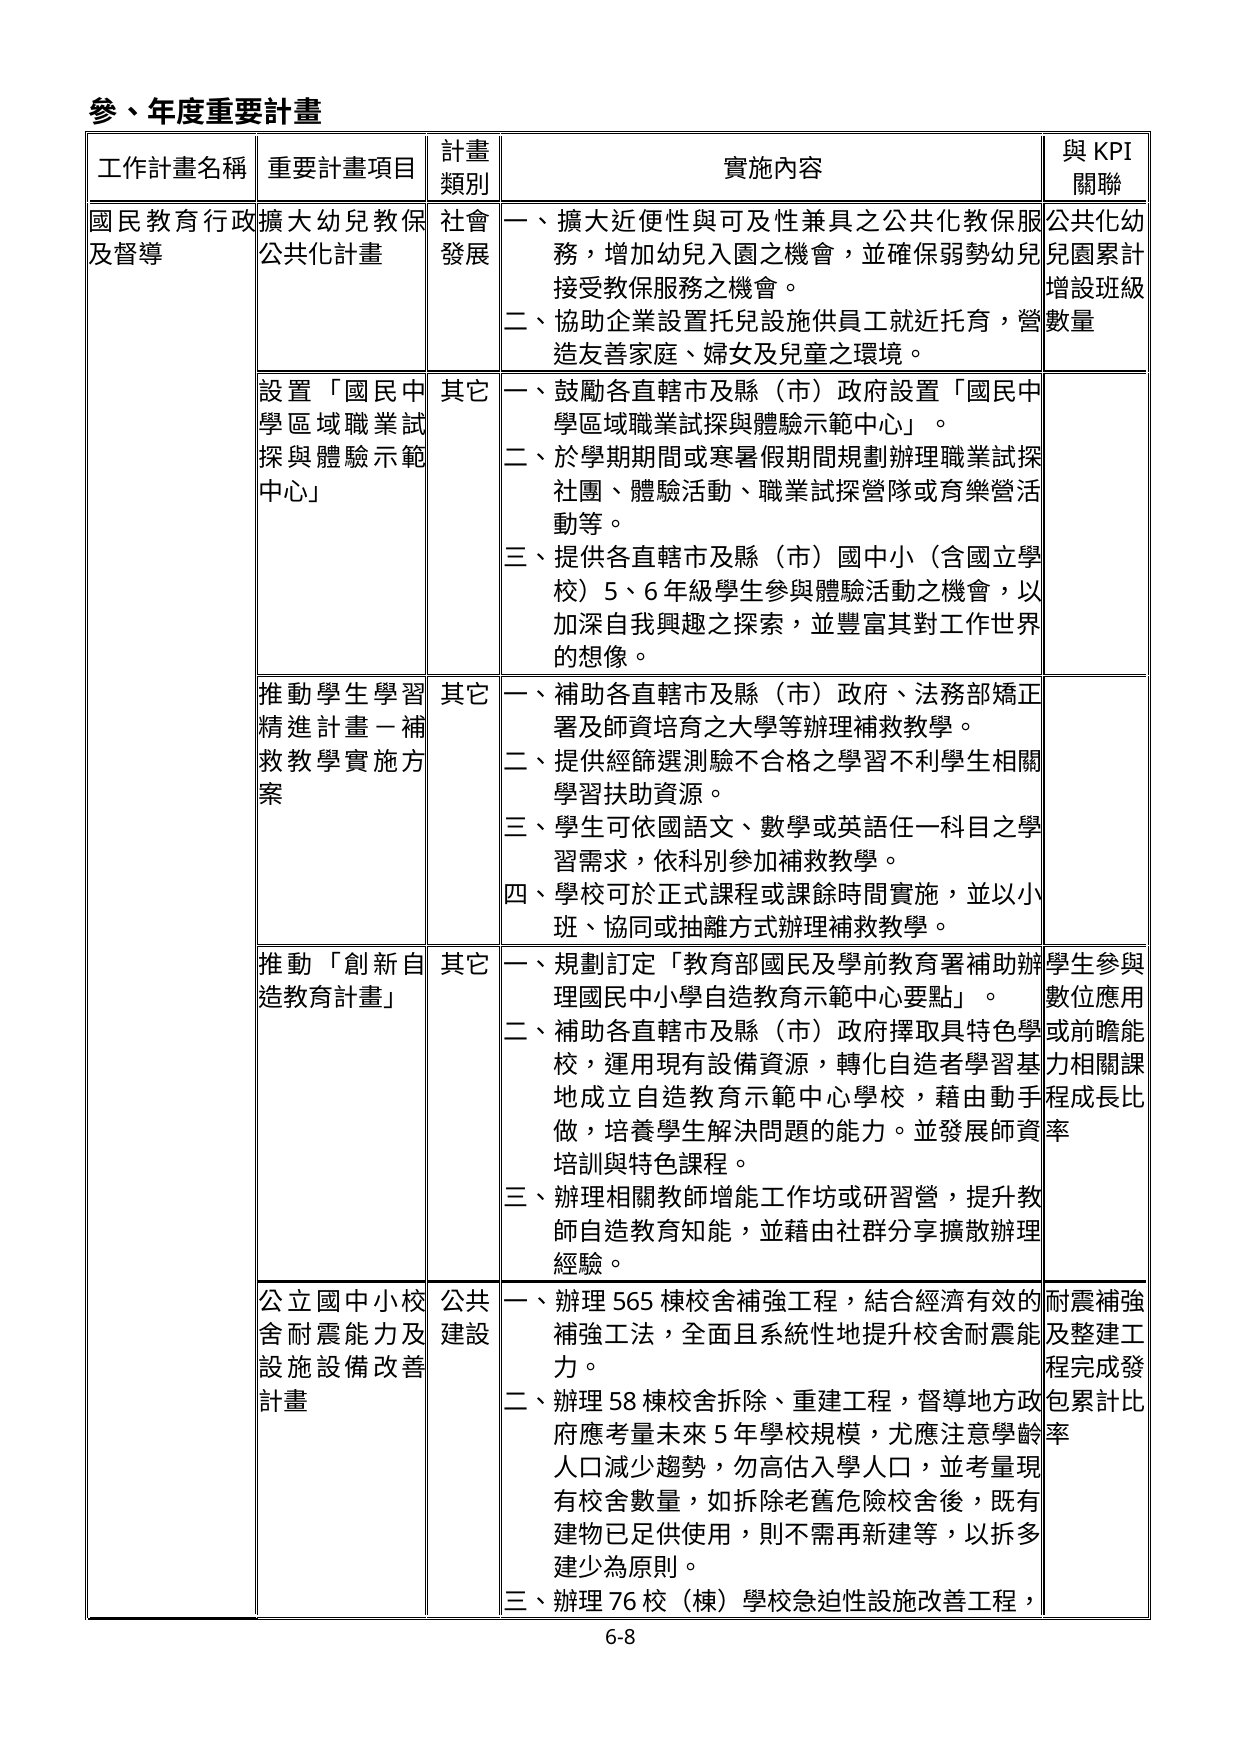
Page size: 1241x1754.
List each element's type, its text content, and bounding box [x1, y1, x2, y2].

table_cell [1045, 370, 1148, 673]
table_cell 推動學生學習精進計畫－補救教學實施方案 [258, 677, 425, 943]
table_header 計畫類別 [427, 134, 501, 200]
table_cell 一、補助各直轄市及縣（市）政府、法務部矯正署及師資培育之大學等辦理補救教學。 二、提供經篩選測驗不合格之學習不利學生相關學習扶助資源。 三、學生可依國語文、數學或英語任一科目之學習需求，依科別參加補救教學。 四、學校可於正式課程或課餘時間實施，並以小班、協同或抽離方式辦理補救教學。 [502, 677, 1041, 943]
table_header 重要計畫項目 [256, 134, 427, 200]
table_cell 一、鼓勵各直轄市及縣（市）政府設置「國民中學區域職業試探與體驗示範中心」。 二、於學期期間或寒暑假期間規劃辦理職業試探社團、體驗活動、職業試探營隊或育樂營活動等。 三、提供各直轄市及縣（市）國中小（含國立學校）5、6年級學生參與體驗活動之機會，以加深自我興趣之探索，並豐富其對工作世界的想像。 [502, 374, 1041, 673]
table_cell 耐震補強及整建工程完成發包累計比率 [1043, 1280, 1148, 1617]
table_cell 公共建設 [427, 1283, 501, 1617]
table_cell 一、辦理565棟校舍補強工程，結合經濟有效的補強工法，全面且系統性地提升校舍耐震能力。 二、辦理58棟校舍拆除、重建工程，督導地方政府應考量未來5年學校規模，尤應注意學齡人口減少趨勢，勿高估入學人口，並考量現有校舍數量，如拆除老舊危險校舍後，既有建物已足供使用，則不需再新建等，以拆多建少為原則。 三、辦理76校（棟）學校急迫性設施改善工程， [501, 1280, 1043, 1617]
table_cell 國民教育行政及督導 [88, 200, 256, 1617]
table_cell 公立國中小校舍耐震能力及設施設備改善計畫 [256, 1283, 427, 1617]
table_cell 其它 [428, 374, 499, 673]
table_cell 擴大幼兒教保公共化計畫 [258, 204, 425, 370]
table_cell 其它 [428, 947, 499, 1280]
table_cell 推動「創新自造教育計畫」 [258, 947, 425, 1280]
table_cell 社會發展 [428, 204, 499, 370]
table_cell 公共化幼兒園累計增設班級數量 [1045, 200, 1148, 370]
table_cell 一、擴大近便性與可及性兼具之公共化教保服務，增加幼兒入園之機會，並確保弱勢幼兒接受教保服務之機會。 二、協助企業設置托兒設施供員工就近托育，營造友善家庭、婦女及兒童之環境。 [502, 204, 1041, 370]
table_cell 一、規劃訂定「教育部國民及學前教育署補助辦理國民中小學自造教育示範中心要點」。 二、補助各直轄市及縣（市）政府擇取具特色學校，運用現有設備資源，轉化自造者學習基地成立自造教育示範中心學校，藉由動手做，培養學生解決問題的能力。並發展師資培訓與特色課程。 三、辦理相關教師增能工作坊或研習營，提升教師自造教育知能，並藉由社群分享擴散辦理經驗。 [502, 947, 1041, 1280]
text 參、年度重要計畫 [89, 89, 1152, 131]
table_header 與KPI 關聯 [1043, 134, 1148, 200]
table_cell 學生參與數位應用或前瞻能力相關課程成長比率 [1045, 944, 1148, 1280]
table_header 實施內容 [501, 132, 1043, 200]
table_cell 其它 [428, 677, 499, 943]
table_cell [1045, 674, 1148, 943]
table_header 工作計畫名稱 [88, 134, 256, 200]
table_cell 設置「國民中學區域職業試探與體驗示範中心」 [258, 374, 425, 673]
